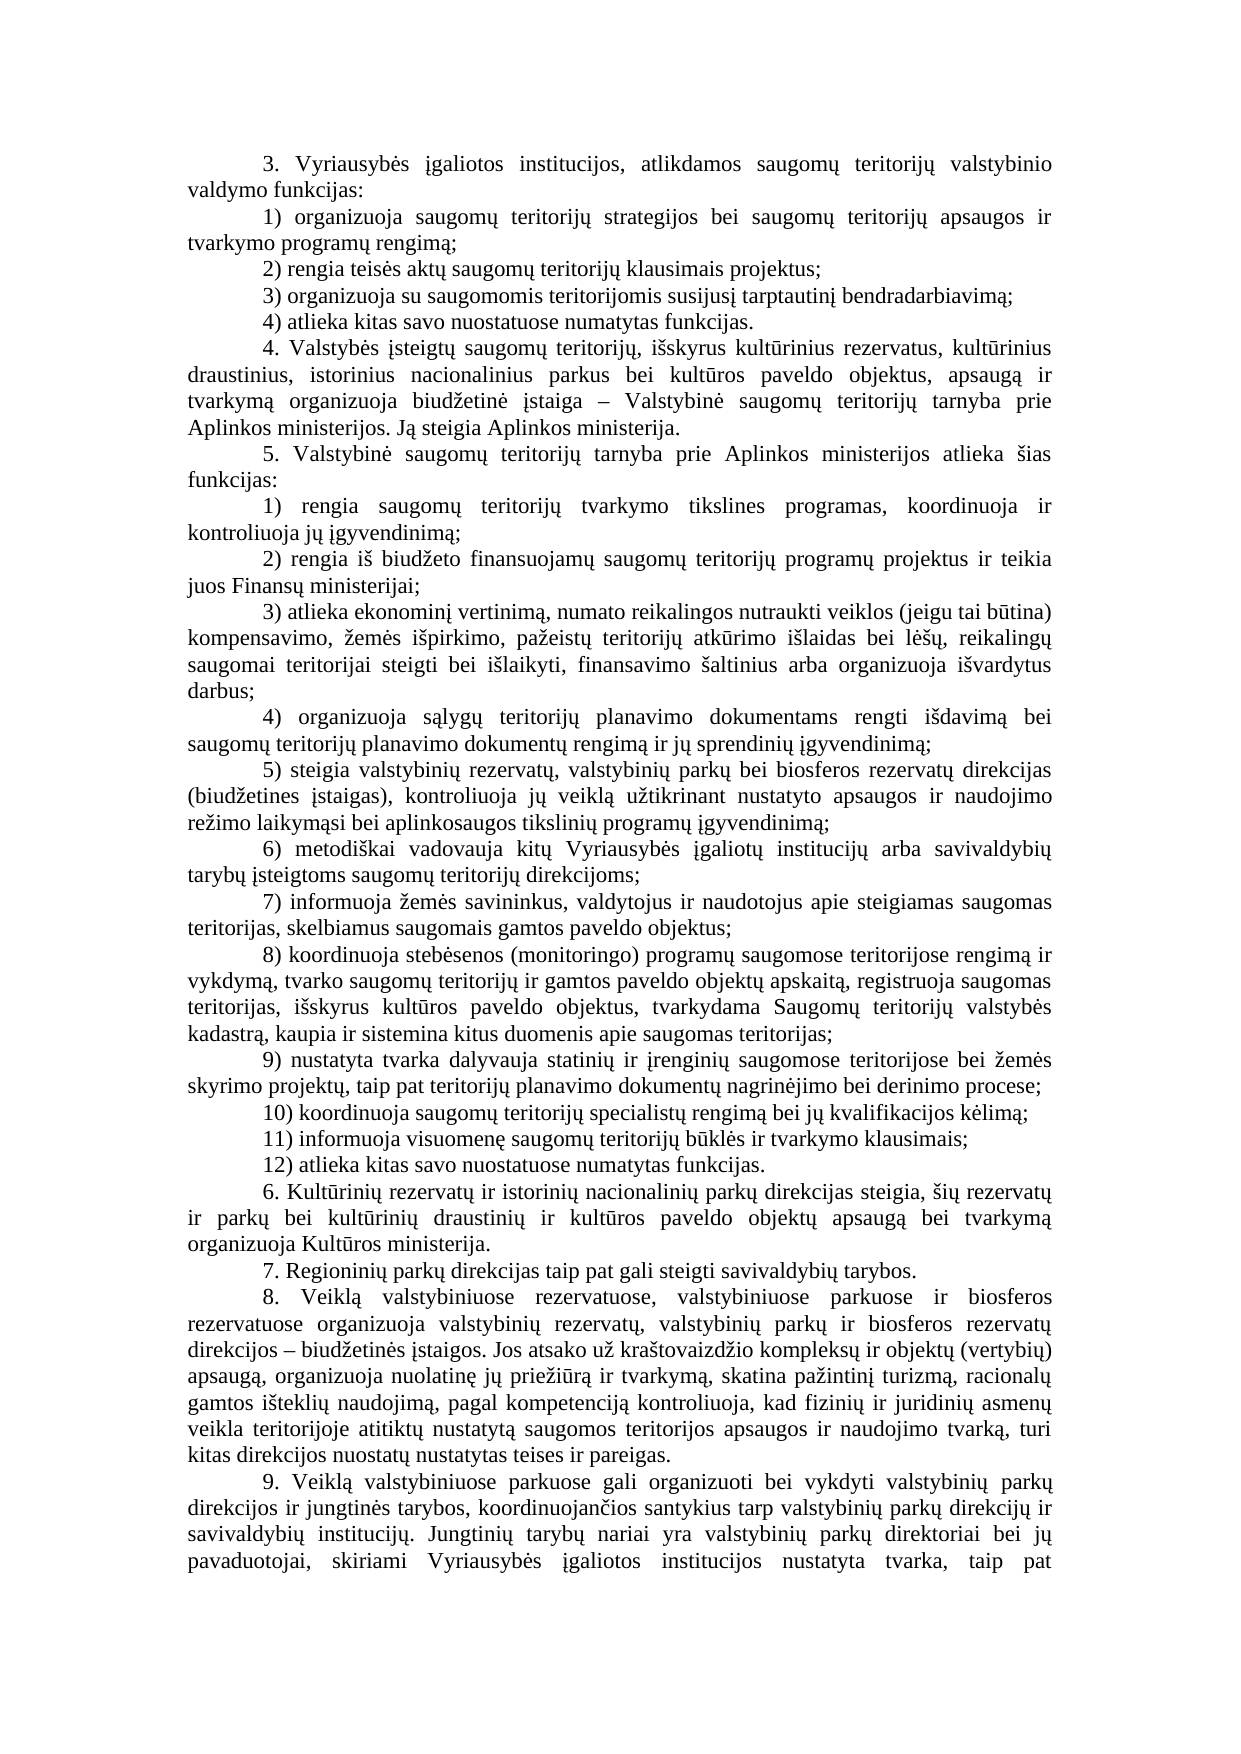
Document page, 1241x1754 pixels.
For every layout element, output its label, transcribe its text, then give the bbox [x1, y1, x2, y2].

text 12) atlieka kitas savo nuostatuose numatytas funkcijas. [187, 1151, 1053, 1178]
text 8. Veiklą valstybiniuose rezervatuose, valstybiniuose parkuose ir biosferos rezervatuose organizuoja valstybinių rezervatų, valstybinių parkų ir biosferos rezervatų direkcijos – biudžetinės įstaigos. Jos atsako už kraštovaizdžio kompleksų ir objektų (vertybių) apsaugą, organizuoja nuolatinę jų priežiūrą ir tvarkymą, skatina pažintinį turizmą, racionalų gamtos išteklių naudojimą, pagal kompetenciją kontroliuoja, kad fizinių ir juridinių asmenų veikla teritorijoje atitiktų nustatytą saugomos teritorijos apsaugos ir naudojimo tvarką, turi kitas direkcijos nuostatų nustatytas teises ir pareigas. [187, 1283, 1053, 1468]
text 6) metodiškai vadovauja kitų Vyriausybės įgaliotų institucijų arba savivaldybių tarybų įsteigtoms saugomų teritorijų direkcijoms; [187, 835, 1053, 888]
text 4) atlieka kitas savo nuostatuose numatytas funkcijas. [187, 308, 1053, 334]
text 9. Veiklą valstybiniuose parkuose gali organizuoti bei vykdyti valstybinių parkų direkcijos ir jungtinės tarybos, koordinuojančios santykius tarp valstybinių parkų direkcijų ir savivaldybių institucijų. Jungtinių tarybų nariai yra valstybinių parkų direktoriai bei jų pavaduotojai, skiriami Vyriausybės įgaliotos institucijos nustatyta tvarka, taip pat [187, 1468, 1053, 1573]
text 3) atlieka ekonominį vertinimą, numato reikalingos nutraukti veiklos (jeigu tai būtina) kompensavimo, žemės išpirkimo, pažeistų teritorijų atkūrimo išlaidas bei lėšų, reikalingų saugomai teritorijai steigti bei išlaikyti, finansavimo šaltinius arba organizuoja išvardytus darbus; [187, 598, 1053, 703]
text 5) steigia valstybinių rezervatų, valstybinių parkų bei biosferos rezervatų direkcijas (biudžetines įstaigas), kontroliuoja jų veiklą užtikrinant nustatyto apsaugos ir naudojimo režimo laikymąsi bei aplinkosaugos tikslinių programų įgyvendinimą; [187, 756, 1053, 835]
text 3. Vyriausybės įgaliotos institucijos, atlikdamos saugomų teritorijų valstybinio valdymo funkcijas: [187, 150, 1053, 203]
text 4. Valstybės įsteigtų saugomų teritorijų, išskyrus kultūrinius rezervatus, kultūrinius draustinius, istorinius nacionalinius parkus bei kultūros paveldo objektus, apsaugą ir tvarkymą organizuoja biudžetinė įstaiga – Valstybinė saugomų teritorijų tarnyba prie Aplinkos ministerijos. Ją steigia Aplinkos ministerija. [187, 334, 1053, 440]
text 7) informuoja žemės savininkus, valdytojus ir naudotojus apie steigiamas saugomas teritorijas, skelbiamus saugomais gamtos paveldo objektus; [187, 888, 1053, 941]
text 7. Regioninių parkų direkcijas taip pat gali steigti savivaldybių tarybos. [187, 1257, 1053, 1283]
text 8) koordinuoja stebėsenos (monitoringo) programų saugomose teritorijose rengimą ir vykdymą, tvarko saugomų teritorijų ir gamtos paveldo objektų apskaitą, registruoja saugomas teritorijas, išskyrus kultūros paveldo objektus, tvarkydama Saugomų teritorijų valstybės kadastrą, kaupia ir sistemina kitus duomenis apie saugomas teritorijas; [187, 941, 1053, 1046]
text 9) nustatyta tvarka dalyvauja statinių ir įrenginių saugomose teritorijose bei žemės skyrimo projektų, taip pat teritorijų planavimo dokumentų nagrinėjimo bei derinimo procese; [187, 1046, 1053, 1099]
text 1) rengia saugomų teritorijų tvarkymo tikslines programas, koordinuoja ir kontroliuoja jų įgyvendinimą; [187, 493, 1053, 545]
text 6. Kultūrinių rezervatų ir istorinių nacionalinių parkų direkcijas steigia, šių rezervatų ir parkų bei kultūrinių draustinių ir kultūros paveldo objektų apsaugą bei tvarkymą organizuoja Kultūros ministerija. [187, 1178, 1053, 1257]
text 4) organizuoja sąlygų teritorijų planavimo dokumentams rengti išdavimą bei saugomų teritorijų planavimo dokumentų rengimą ir jų sprendinių įgyvendinimą; [187, 703, 1053, 756]
text 10) koordinuoja saugomų teritorijų specialistų rengimą bei jų kvalifikacijos kėlimą; [187, 1099, 1053, 1125]
text 2) rengia teisės aktų saugomų teritorijų klausimais projektus; [187, 255, 1053, 282]
text 5. Valstybinė saugomų teritorijų tarnyba prie Aplinkos ministerijos atlieka šias funkcijas: [187, 440, 1053, 493]
text 2) rengia iš biudžeto finansuojamų saugomų teritorijų programų projektus ir teikia juos Finansų ministerijai; [187, 545, 1053, 598]
text 11) informuoja visuomenę saugomų teritorijų būklės ir tvarkymo klausimais; [187, 1125, 1053, 1151]
text 1) organizuoja saugomų teritorijų strategijos bei saugomų teritorijų apsaugos ir tvarkymo programų rengimą; [187, 203, 1053, 255]
text 3) organizuoja su saugomomis teritorijomis susijusį tarptautinį bendradarbiavimą; [187, 282, 1053, 308]
